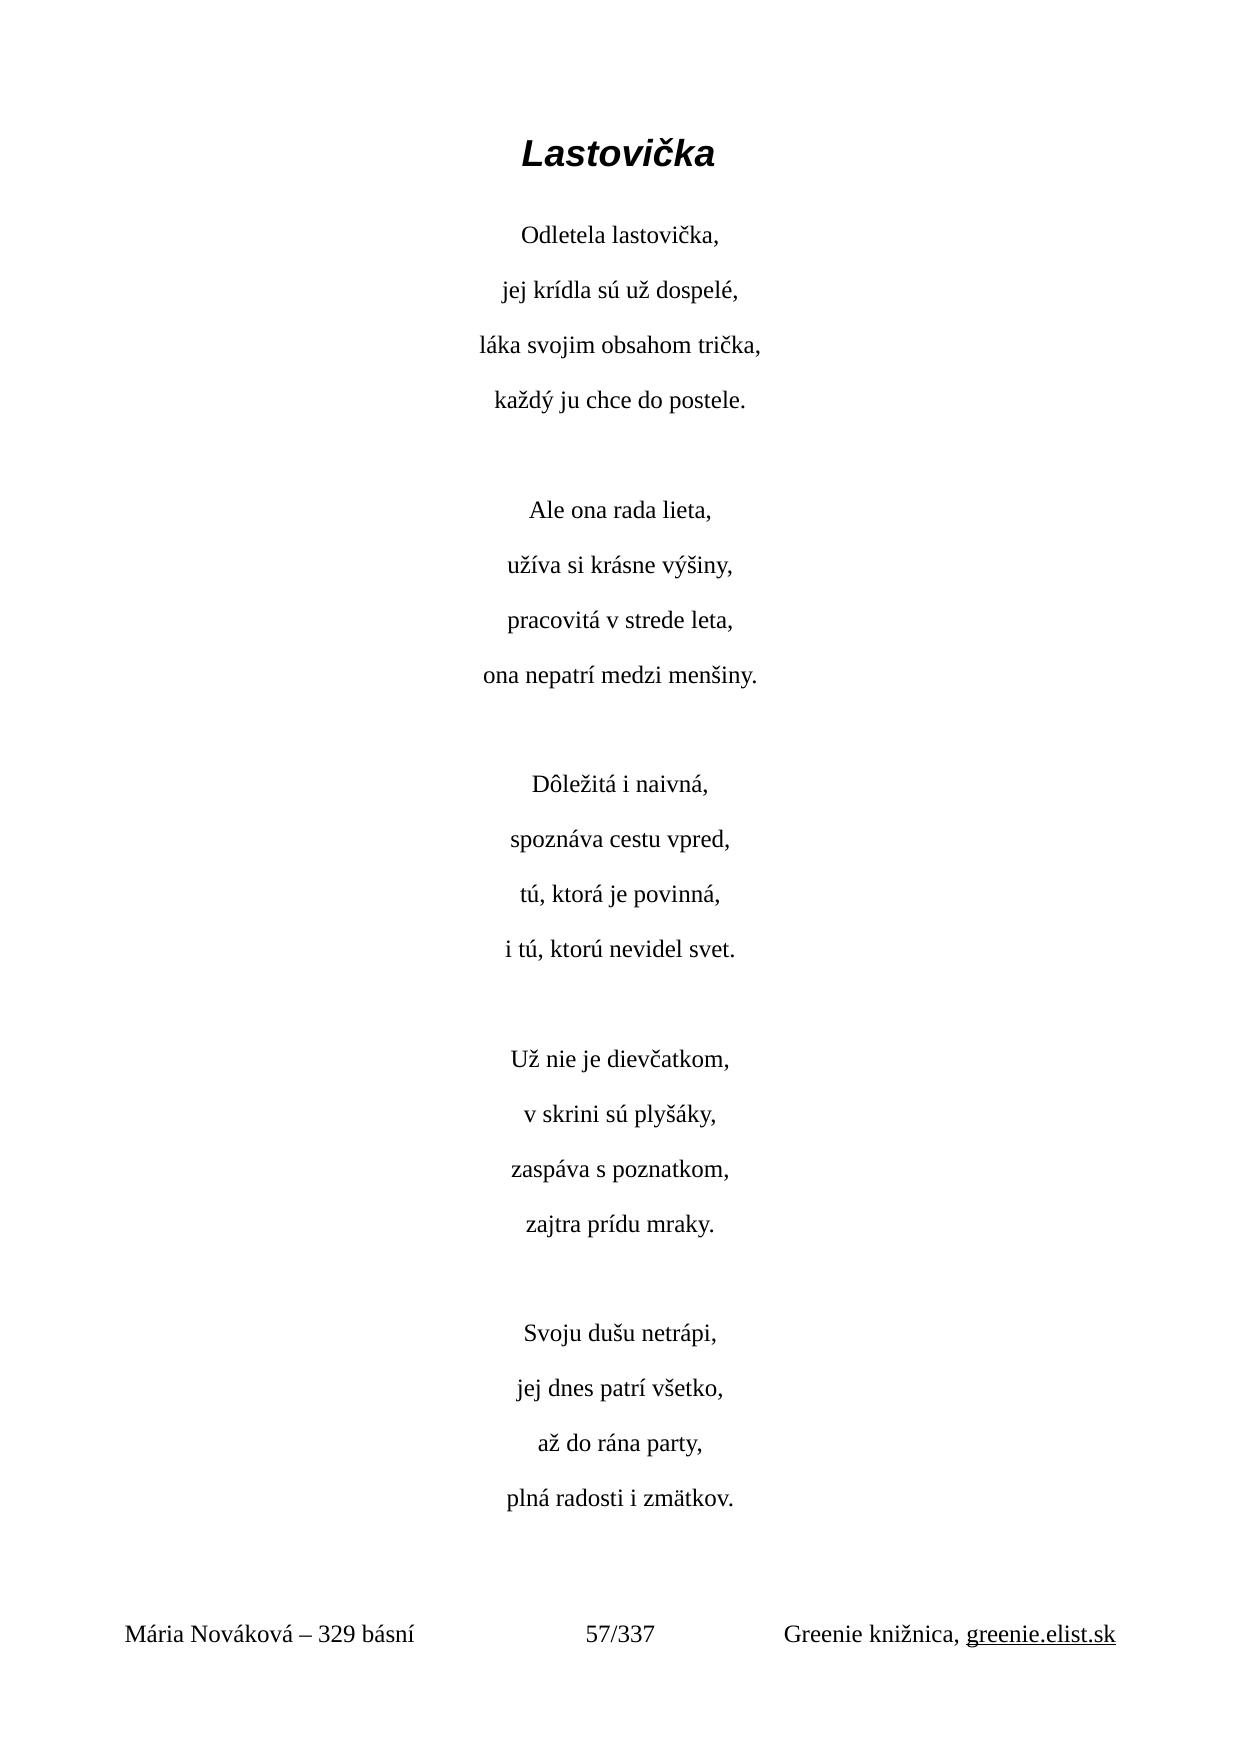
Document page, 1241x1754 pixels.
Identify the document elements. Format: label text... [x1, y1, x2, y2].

text plná radosti i zmätkov. [106, 1483, 1134, 1512]
text tú, ktorá je povinná, [106, 879, 1134, 908]
text spoznáva cestu vpred, [106, 824, 1134, 853]
text láka svojim obsahom trička, [106, 330, 1134, 359]
text pracovitá v strede leta, [106, 605, 1134, 633]
text užíva si krásne výšiny, [106, 550, 1134, 579]
text zajtra prídu mraky. [106, 1209, 1134, 1237]
text ona nepatrí medzi menšiny. [106, 660, 1134, 688]
text i tú, ktorú nevidel svet. [106, 934, 1134, 963]
text Svoju dušu netrápi, [106, 1318, 1134, 1347]
subtitle Lastovička [106, 131, 1134, 174]
text Ale ona rada lieta, [106, 495, 1134, 524]
text každý ju chce do postele. [106, 385, 1134, 414]
text v skrini sú plyšáky, [106, 1099, 1134, 1128]
text zaspáva s poznatkom, [106, 1154, 1134, 1182]
text jej krídla sú už dospelé, [106, 275, 1134, 304]
text Dôležitá i naivná, [106, 769, 1134, 798]
text jej dnes patrí všetko, [106, 1373, 1134, 1402]
text až do rána party, [106, 1428, 1134, 1457]
text Odletela lastovička, [106, 221, 1134, 249]
text Už nie je dievčatkom, [106, 1044, 1134, 1073]
